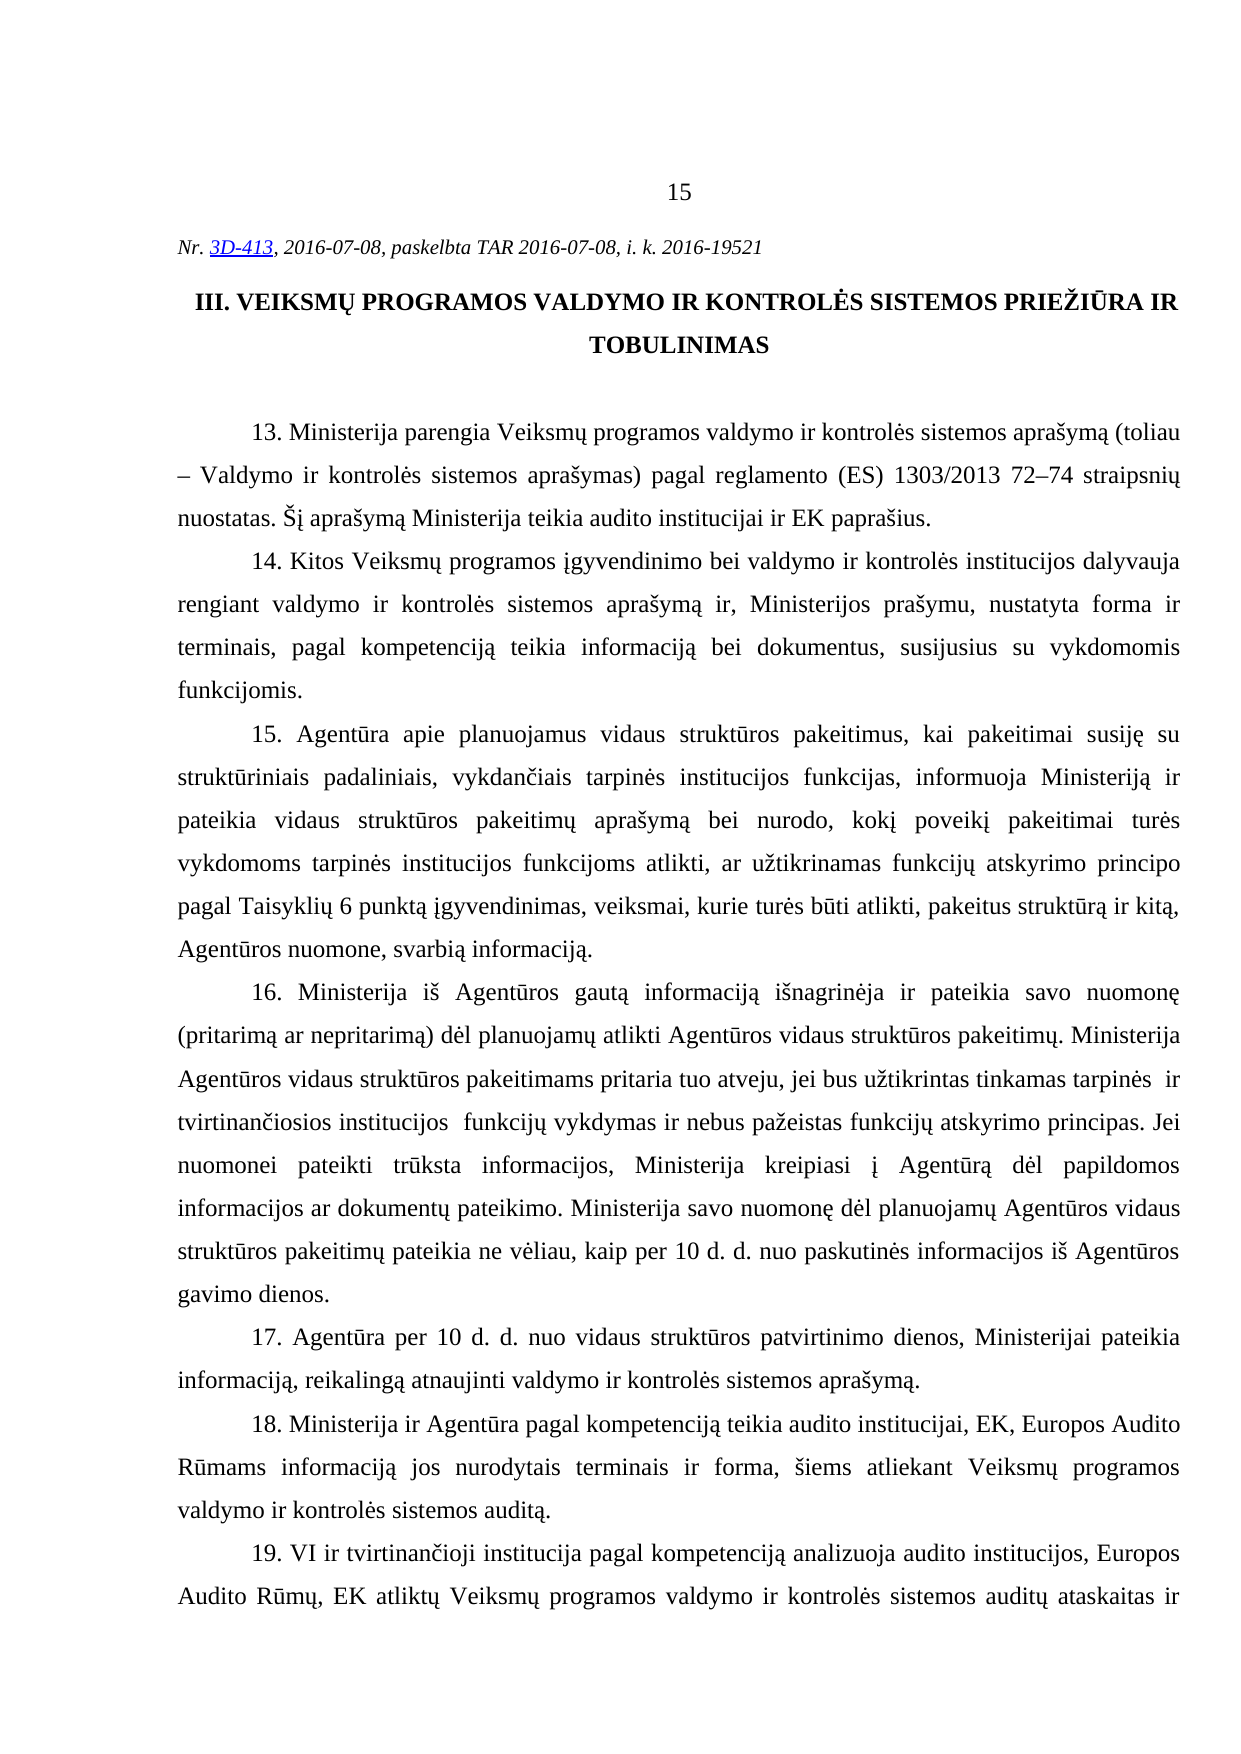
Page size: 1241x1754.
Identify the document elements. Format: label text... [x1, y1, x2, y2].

text 17. Agentūra per 10 d. d. nuo vidaus struktūros patvirtinimo dienos, Ministerijai pateikia informaciją, reikalingą atnaujinti valdymo ir kontrolės sistemos aprašymą. [177, 1322, 1181, 1394]
text III. VEIKSMŲ PROGRAMOS VALDYMO IR KONTROLĖS SISTEMOS PRIEŽIŪRA IR TOBULINIMAS [177, 287, 1181, 359]
text 15. Agentūra apie planuojamus vidaus struktūros pakeitimus, kai pakeitimai susiję su struktūriniais padaliniais, vykdančiais tarpinės institucijos funkcijas, informuoja Ministeriją ir pateikia vidaus struktūros pakeitimų aprašymą bei nurodo, kokį poveikį pakeitimai turės vykdomoms tarpinės institucijos funkcijoms atlikti, ar užtikrinamas funkcijų atskyrimo principo pagal Taisyklių 6 punktą įgyvendinimas, veiksmai, kurie turės būti atlikti, pakeitus struktūrą ir kitą, Agentūros nuomone, svarbią informaciją. [177, 719, 1181, 963]
text 14. Kitos Veiksmų programos įgyvendinimo bei valdymo ir kontrolės institucijos dalyvauja rengiant valdymo ir kontrolės sistemos aprašymą ir, Ministerijos prašymu, nustatyta forma ir terminais, pagal kompetenciją teikia informaciją bei dokumentus, susijusius su vykdomomis funkcijomis. [177, 546, 1181, 704]
text 18. Ministerija ir Agentūra pagal kompetenciją teikia audito institucijai, EK, Europos Audito Rūmams informaciją jos nurodytais terminais ir forma, šiems atliekant Veiksmų programos valdymo ir kontrolės sistemos auditą. [177, 1409, 1181, 1524]
text Nr. 3D-413, 2016-07-08, paskelbta TAR 2016-07-08, i. k. 2016-19521 [177, 235, 1181, 259]
text 13. Ministerija parengia Veiksmų programos valdymo ir kontrolės sistemos aprašymą (toliau – Valdymo ir kontrolės sistemos aprašymas) pagal reglamento (ES) 1303/2013 72‒74 straipsnių nuostatas. Šį aprašymą Ministerija teikia audito institucijai ir EK paprašius. [177, 417, 1181, 532]
text 16. Ministerija iš Agentūros gautą informaciją išnagrinėja ir pateikia savo nuomonę (pritarimą ar nepritarimą) dėl planuojamų atlikti Agentūros vidaus struktūros pakeitimų. Ministerija Agentūros vidaus struktūros pakeitimams pritaria tuo atveju, jei bus užtikrintas tinkamas tarpinės ir tvirtinančiosios institucijos funkcijų vykdymas ir nebus pažeistas funkcijų atskyrimo principas. Jei nuomonei pateikti trūksta informacijos, Ministerija kreipiasi į Agentūrą dėl papildomos informacijos ar dokumentų pateikimo. Ministerija savo nuomonę dėl planuojamų Agentūros vidaus struktūros pakeitimų pateikia ne vėliau, kaip per 10 d. d. nuo paskutinės informacijos iš Agentūros gavimo dienos. [177, 977, 1181, 1308]
text 19. VI ir tvirtinančioji institucija pagal kompetenciją analizuoja audito institucijos, Europos Audito Rūmų, EK atliktų Veiksmų programos valdymo ir kontrolės sistemos auditų ataskaitas ir [177, 1538, 1181, 1610]
